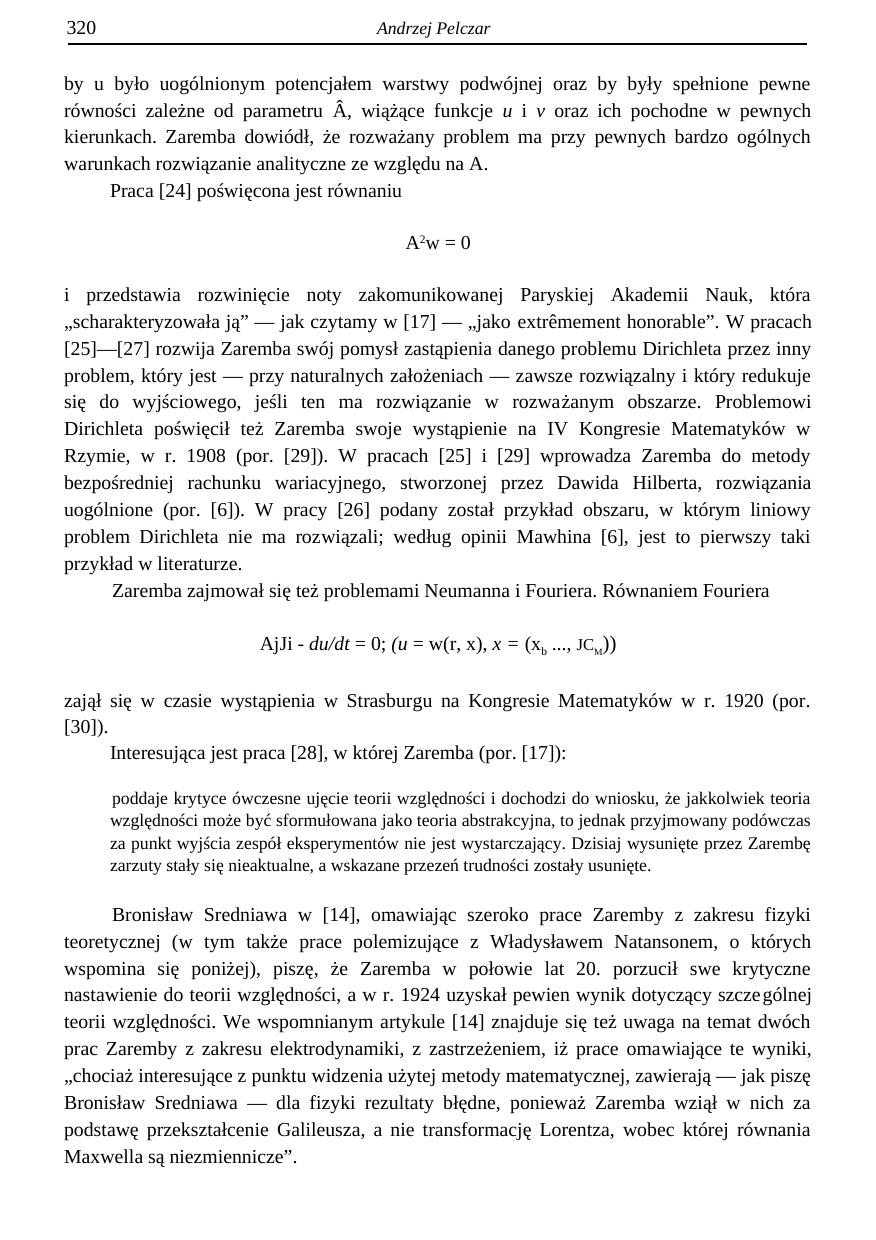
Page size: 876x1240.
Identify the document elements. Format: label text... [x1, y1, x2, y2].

text zajął się w czasie wystąpienia w Strasburgu na Kongresie Matematyków w r. 1920 (por. [30]). [64, 688, 812, 737]
text i przedstawia rozwinięcie noty zakomunikowanej Paryskiej Akademii Nauk, która „scharakteryzowała ją” — jak czytamy w [17] — „jako extrêmement honorable”. W pracach [25]—[27] rozwija Zaremba swój pomysł zastąpienia danego problemu Dirichleta przez inny problem, który jest — przy naturalnych założeniach — zawsze rozwiązalny i który redukuje się do wyjściowego, jeśli ten ma rozwiązanie w rozwa­żanym obszarze. Problemowi Dirichleta poświęcił też Zaremba swoje wystąpienie na IV Kongresie Matematyków w Rzymie, w r. 1908 (por. [29]). W pracach [25] i [29] wprowadza Zaremba do metody bezpośredniej rachunku wariacyjnego, stwo­rzonej przez Dawida Hilberta, rozwiązania uogólnione (por. [6]). W pracy [26] podany został przykład obszaru, w którym liniowy problem Dirichleta nie ma roz­wiązali; według opinii Mawhina [6], jest to pierwszy taki przykład w literaturze. [64, 283, 812, 574]
text Bronisław Sredniawa w [14], omawiając szeroko prace Zaremby z zakresu fizyki teoretycznej (w tym także prace polemizujące z Władysławem Natansonem, o których wspomina się poniżej), piszę, że Zaremba w połowie lat 20. porzucił swe krytyczne nastawienie do teorii względności, a w r. 1924 uzyskał pewien wynik dotyczący szcze­gólnej teorii względności. We wspomnianym artykule [14] znajduje się też uwaga na temat dwóch prac Zaremby z zakresu elektrodynamiki, z zastrzeżeniem, iż prace oma­wiające te wyniki, „chociaż interesujące z punktu widzenia użytej metody matematycznej, zawierają — jak piszę Bronisław Sredniawa — dla fizyki rezultaty błędne, ponieważ Zaremba wziął w nich za podstawę przekształcenie Galileusza, a nie transformację Lorentza, wobec której równania Maxwella są niezmiennicze”. [64, 903, 812, 1167]
text Andrzej Pelczar [377, 18, 496, 38]
text 320 [66, 16, 106, 38]
text Zaremba zajmował się też problemami Neumanna i Fouriera. Równaniem Fouriera [110, 578, 812, 601]
text A2w = 0 [64, 231, 812, 254]
text poddaje krytyce ówczesne ujęcie teorii względności i dochodzi do wniosku, że jakkolwiek teoria względności może być sformułowana jako teoria abstrakcyjna, to jednak przyjmowany podówczas za punkt wyjścia zespół eksperymentów nie jest wystarczający. Dzisiaj wysunięte przez Zarembę zarzuty stały się nieaktualne, a wskazane przezeń trudności zostały usunięte. [110, 788, 812, 876]
text by u było uogólnionym potencjałem warstwy podwójnej oraz by były spełnione pewne równości zależne od parametru Â, wiążące funkcje u i v oraz ich pochodne w pewnych kierunkach. Zaremba dowiódł, że rozważany problem ma przy pewnych bardzo ogólnych warunkach rozwiązanie analityczne ze względu na A. [64, 72, 812, 175]
text Interesująca jest praca [28], w której Zaremba (por. [17]): [64, 741, 812, 764]
text Praca [24] poświęcona jest równaniu [64, 179, 812, 202]
text AjJi - du/dt = 0; (u = w(r, x), x = (xb ..., jcm)) [64, 630, 812, 658]
